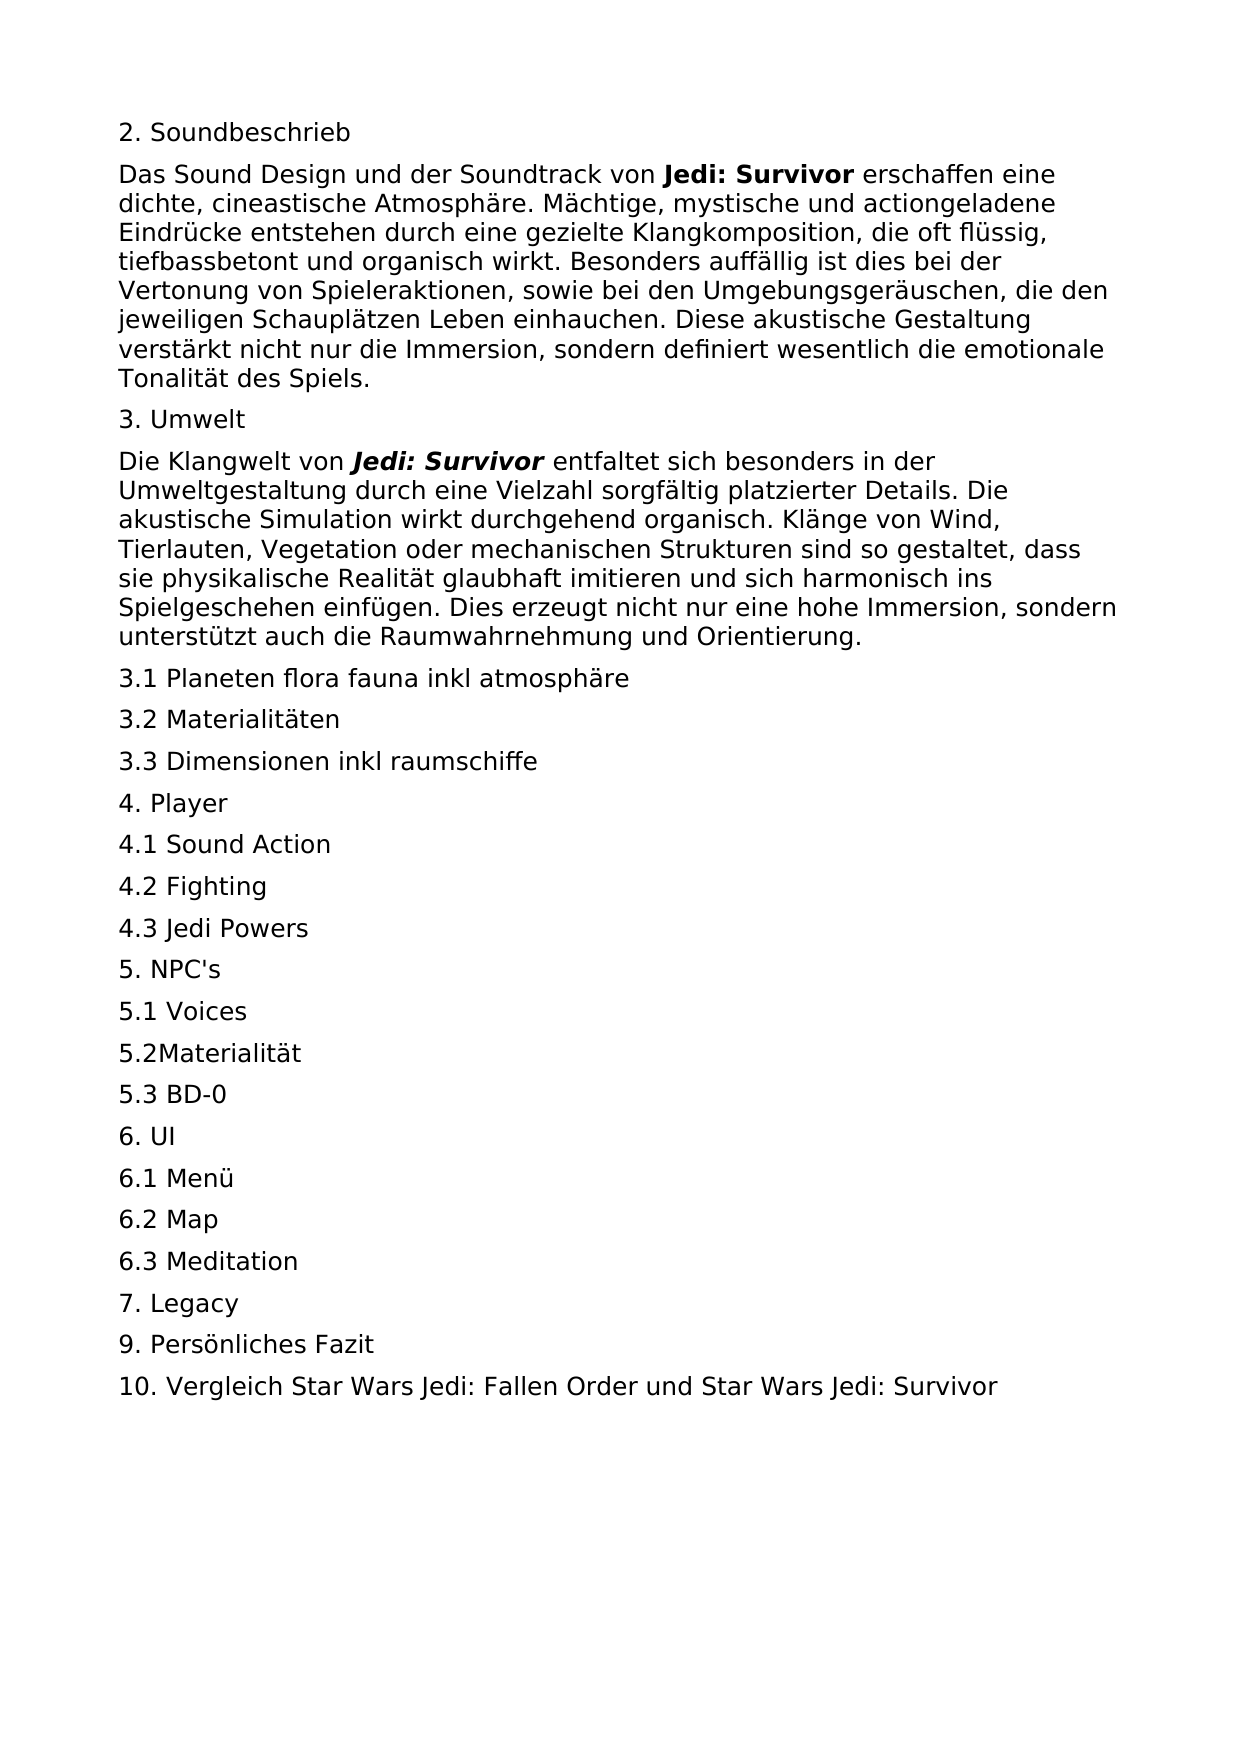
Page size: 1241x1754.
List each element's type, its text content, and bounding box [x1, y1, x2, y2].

text 6. UI [118, 1122, 1122, 1151]
text 6.1 Menü [118, 1164, 1122, 1193]
text 3. Umwelt [118, 406, 1122, 435]
text 7. Legacy [118, 1289, 1122, 1318]
text 3.1 Planeten flora fauna inkl atmosphäre [118, 664, 1122, 693]
text 6.3 Meditation [118, 1247, 1122, 1276]
text 4.3 Jedi Powers [118, 914, 1122, 943]
text 3.3 Dimensionen inkl raumschiffe [118, 747, 1122, 776]
text 4.2 Fighting [118, 872, 1122, 901]
text Die Klangwelt von Jedi: Survivor entfaltet sich besonders in der Umweltgestaltung durch eine Vielzahl sorgfältig platzierter Details. Die akustische Simulation wirkt durchgehend organisch. Klänge von Wind, Tierlauten, Vegetation oder mechanischen Strukturen sind so gestaltet, dass sie physikalische Realität glaubhaft imitieren und sich harmonisch ins Spielgeschehen einfügen. Dies erzeugt nicht nur eine hohe Immersion, sondern unterstützt auch die Raumwahrnehmung und Orientierung. [118, 447, 1122, 651]
text 5.3 BD-0 [118, 1081, 1122, 1110]
text 5. NPC's [118, 956, 1122, 985]
text 4. Player [118, 789, 1122, 818]
text 3.2 Materialitäten [118, 706, 1122, 735]
text Das Sound Design und der Soundtrack von Jedi: Survivor erschaffen eine dichte, cineastische Atmosphäre. Mächtige, mystische und actiongeladene Eindrücke entstehen durch eine gezielte Klangkomposition, die oft flüssig, tiefbassbetont und organisch wirkt. Besonders auffällig ist dies bei der Vertonung von Spieleraktionen, sowie bei den Umgebungsgeräuschen, die den jeweiligen Schauplätzen Leben einhauchen. Diese akustische Gestaltung verstärkt nicht nur die Immersion, sondern definiert wesentlich die emotionale Tonalität des Spiels. [118, 160, 1122, 393]
text 9. Persönliches Fazit [118, 1331, 1122, 1360]
text 4.1 Sound Action [118, 831, 1122, 860]
text 2. Soundbeschrieb [118, 118, 1122, 147]
text 10. Vergleich Star Wars Jedi: Fallen Order und Star Wars Jedi: Survivor [118, 1372, 1122, 1401]
text 5.2Materialität [118, 1039, 1122, 1068]
text 6.2 Map [118, 1206, 1122, 1235]
text 5.1 Voices [118, 997, 1122, 1026]
